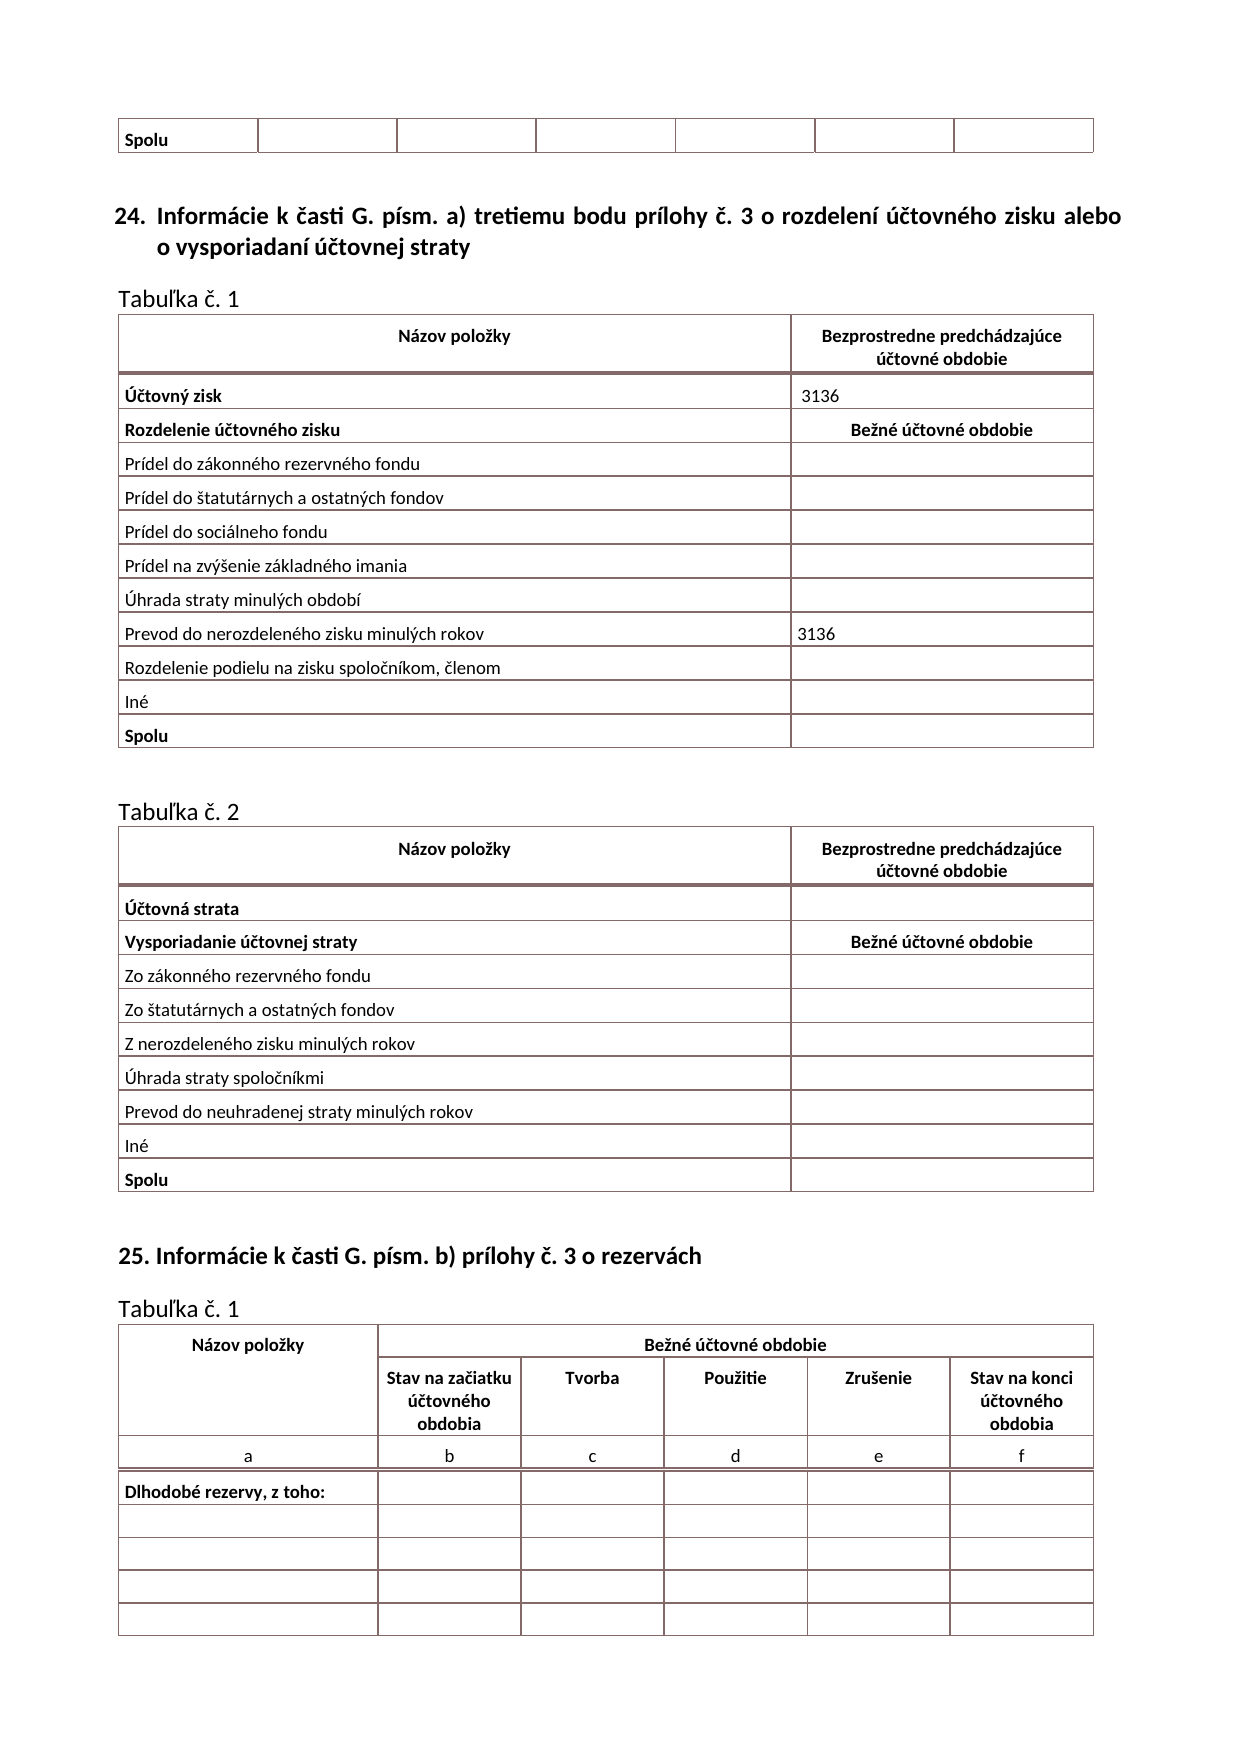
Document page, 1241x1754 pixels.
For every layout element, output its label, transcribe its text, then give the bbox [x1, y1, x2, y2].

table_header Bežné účtovné obdobie [379, 1325, 1093, 1356]
table_cell Spolu [119, 1159, 790, 1191]
table_cell [537, 119, 675, 152]
table_cell Účtovná strata [119, 887, 790, 920]
table_cell Rozdelenie účtovného zisku [119, 409, 790, 442]
table_cell Úhrada straty minulých období [119, 579, 790, 611]
table_cell [808, 1604, 949, 1635]
table_cell a [119, 1436, 377, 1467]
table_cell [792, 1125, 1093, 1157]
table_cell Z nerozdeleného zisku minulých rokov [119, 1023, 790, 1055]
table_cell Prídel do štatutárnych a ostatných fondov [119, 477, 790, 509]
table_cell [665, 1505, 807, 1537]
table_cell [792, 955, 1093, 988]
table_cell Iné [119, 681, 790, 713]
table_cell Spolu [119, 119, 257, 152]
table_header Názov položky [119, 315, 790, 371]
table_cell [119, 1538, 377, 1569]
table_cell [379, 1604, 520, 1635]
table_cell Rozdelenie podielu na zisku spoločníkom, členom [119, 647, 790, 679]
table_cell [676, 119, 814, 152]
table_cell [792, 1057, 1093, 1089]
table_cell Tvorba [522, 1358, 663, 1435]
table_cell [379, 1571, 520, 1602]
table_cell Iné [119, 1125, 790, 1157]
table_cell [522, 1604, 663, 1635]
text 25. Informácie k časti G. písm. b) prílohy č. 3 o rezervách [118, 1240, 1122, 1270]
table_cell [808, 1472, 949, 1504]
table_cell [792, 681, 1093, 713]
table_cell [665, 1472, 807, 1504]
table_cell b [379, 1436, 520, 1467]
table_header Názov položky [119, 1325, 377, 1435]
table_cell [792, 579, 1093, 611]
table_cell [379, 1505, 520, 1537]
text Tabuľka č. 1 [118, 1293, 1122, 1323]
table_cell Stav na konci účtovného obdobia [951, 1358, 1093, 1435]
table_cell [792, 443, 1093, 475]
table_cell Spolu [119, 715, 790, 747]
table_cell Zo zákonného rezervného fondu [119, 955, 790, 988]
table_cell [792, 887, 1093, 920]
table_cell [259, 119, 396, 152]
text 24. Informácie k časti G. písm. a) tretiemu bodu prílohy č. 3 o rozdelení účtovného zisku alebo o vysporiadaní účtovnej straty [114, 200, 1122, 261]
table_cell [808, 1505, 949, 1537]
table_header Bezprostredne predchádzajúce účtovné obdobie [792, 827, 1093, 883]
table_cell Použitie [665, 1358, 807, 1435]
table_cell [792, 545, 1093, 577]
table_cell [792, 1091, 1093, 1123]
table_cell [792, 477, 1093, 509]
table_cell Prídel na zvýšenie základného imania [119, 545, 790, 577]
table_cell f [951, 1436, 1093, 1467]
table_cell [951, 1604, 1093, 1635]
table_cell [665, 1604, 807, 1635]
table_cell [808, 1538, 949, 1569]
table_cell Bežné účtovné obdobie [792, 409, 1093, 442]
table_cell [792, 989, 1093, 1022]
table_header Bezprostredne predchádzajúce účtovné obdobie [792, 315, 1093, 371]
table_cell [951, 1472, 1093, 1504]
table_cell [119, 1604, 377, 1635]
table_cell [379, 1538, 520, 1569]
table_cell [119, 1505, 377, 1537]
table_cell Bežné účtovné obdobie [792, 921, 1093, 954]
table_cell Dlhodobé rezervy, z toho: [119, 1472, 377, 1504]
table_cell e [808, 1436, 949, 1467]
table_cell [951, 1538, 1093, 1569]
table_cell [951, 1505, 1093, 1537]
table_cell d [665, 1436, 807, 1467]
table_cell [792, 647, 1093, 679]
text Tabuľka č. 2 [118, 796, 1122, 826]
table_cell [816, 119, 953, 152]
table_cell Účtovný zisk [119, 375, 790, 408]
table_cell [955, 119, 1093, 152]
table_cell [792, 1159, 1093, 1191]
table_cell [951, 1571, 1093, 1602]
table_cell c [522, 1436, 663, 1467]
table_cell [522, 1538, 663, 1569]
text Tabuľka č. 1 [118, 284, 1122, 314]
table_cell [665, 1538, 807, 1569]
table_cell [522, 1505, 663, 1537]
table_cell Prevod do nerozdeleného zisku minulých rokov [119, 613, 790, 645]
table_cell Stav na začiatku účtovného obdobia [379, 1358, 520, 1435]
table_cell [808, 1571, 949, 1602]
table_cell Úhrada straty spoločníkmi [119, 1057, 790, 1089]
table_header Názov položky [119, 827, 790, 883]
table_cell [522, 1472, 663, 1504]
table_cell 3136 [792, 375, 1093, 408]
table_cell 3136 [792, 613, 1093, 645]
table_cell [792, 715, 1093, 747]
table_cell [792, 511, 1093, 543]
table_cell Prevod do neuhradenej straty minulých rokov [119, 1091, 790, 1123]
table_cell [398, 119, 535, 152]
table_cell [665, 1571, 807, 1602]
table_cell Vysporiadanie účtovnej straty [119, 921, 790, 954]
table_cell [119, 1571, 377, 1602]
table_cell Zrušenie [808, 1358, 949, 1435]
table_cell Prídel do sociálneho fondu [119, 511, 790, 543]
table_cell [522, 1571, 663, 1602]
table_cell [792, 1023, 1093, 1055]
table_cell [379, 1472, 520, 1504]
table_cell Zo štatutárnych a ostatných fondov [119, 989, 790, 1022]
table_cell Prídel do zákonného rezervného fondu [119, 443, 790, 475]
